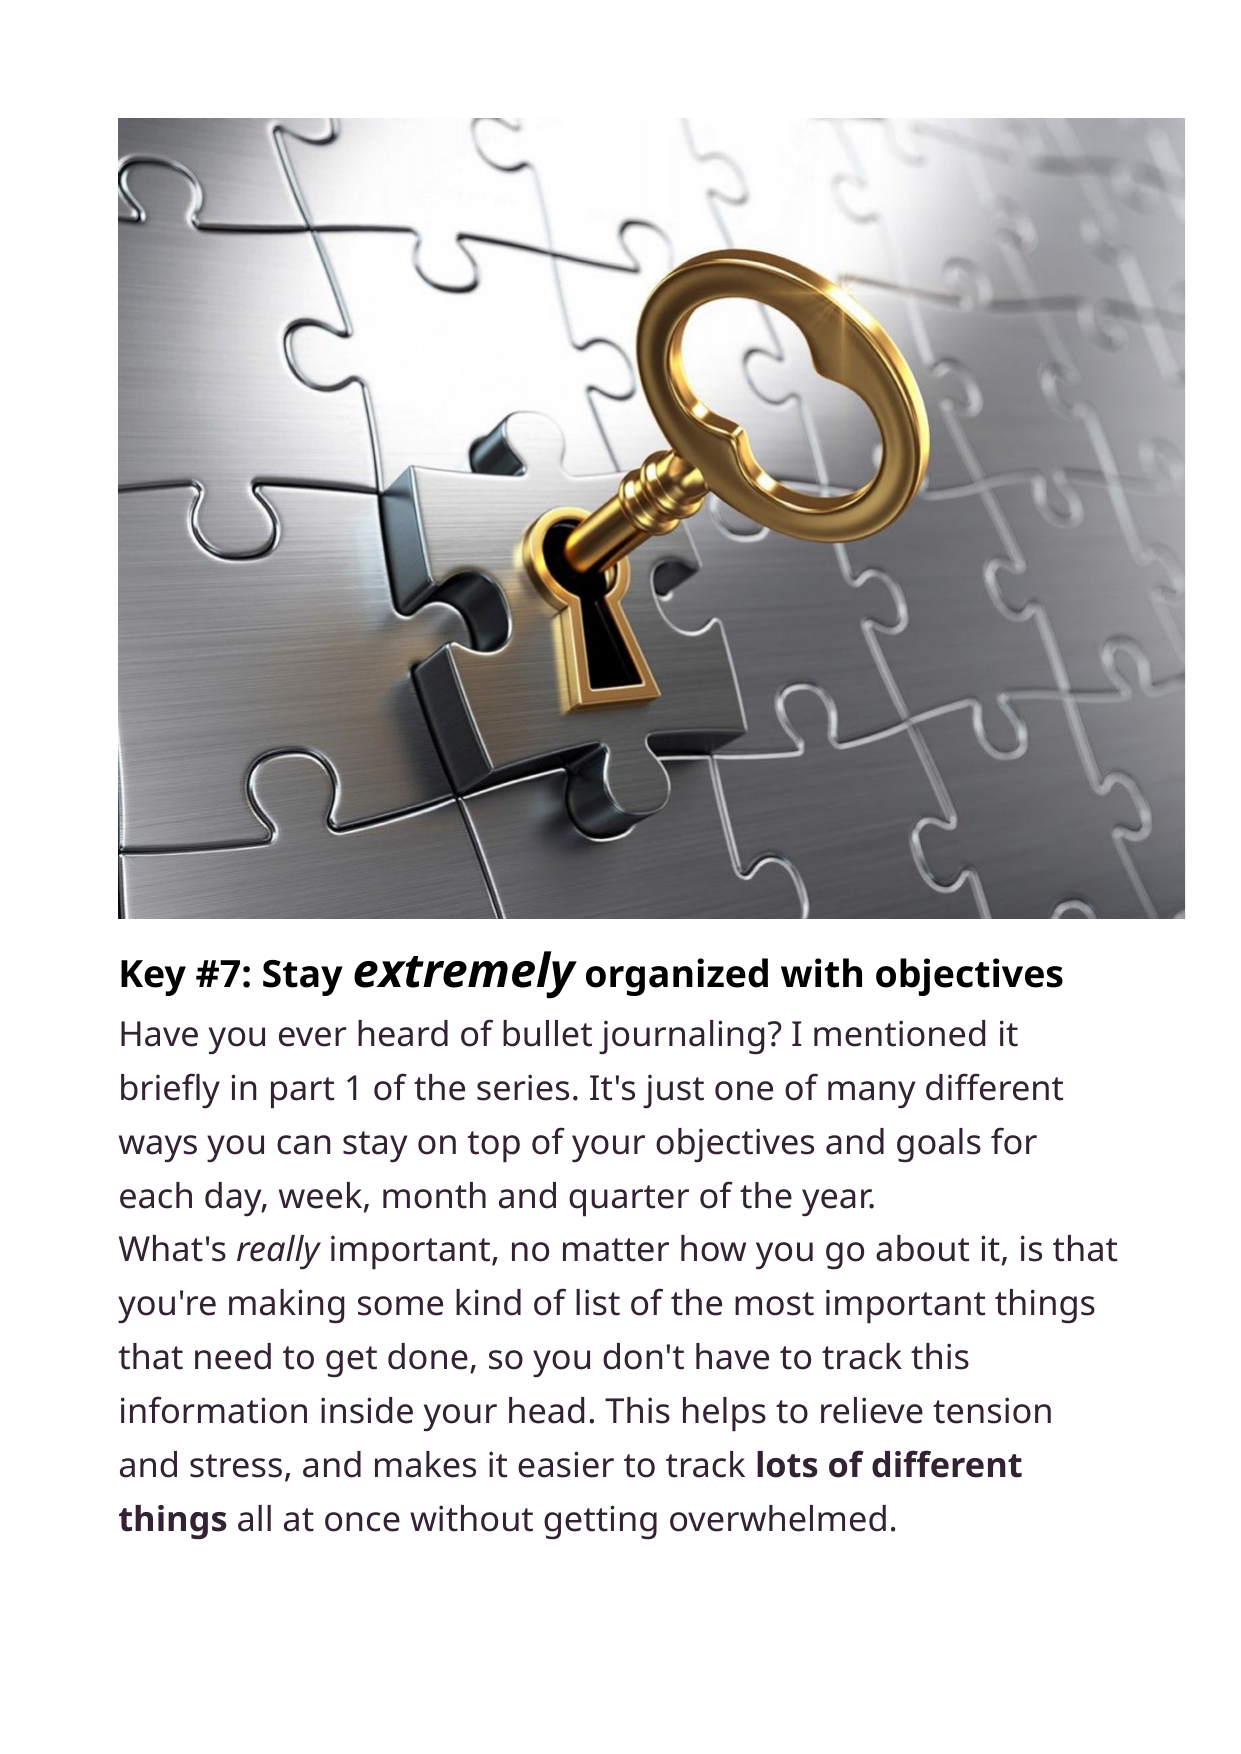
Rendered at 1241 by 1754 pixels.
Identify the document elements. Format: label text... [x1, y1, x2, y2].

text Have you ever heard of bullet journaling? I mentioned it briefly in part 1 of the series. It's just one of many different ways you can stay on top of your objectives and goals for each day, week, month and quarter of the year. What's really important, no matter how you go about it, is that you're making some kind of list of the most important things that need to get done, so you don't have to track this information inside your head. This helps to relieve tension and stress, and makes it easier to track lots of different things all at once without getting overwhelmed. [118, 1010, 1122, 1541]
picture [118, 118, 1186, 919]
subtitle Key #7: Stay extremely organized with objectives [118, 937, 1122, 1001]
